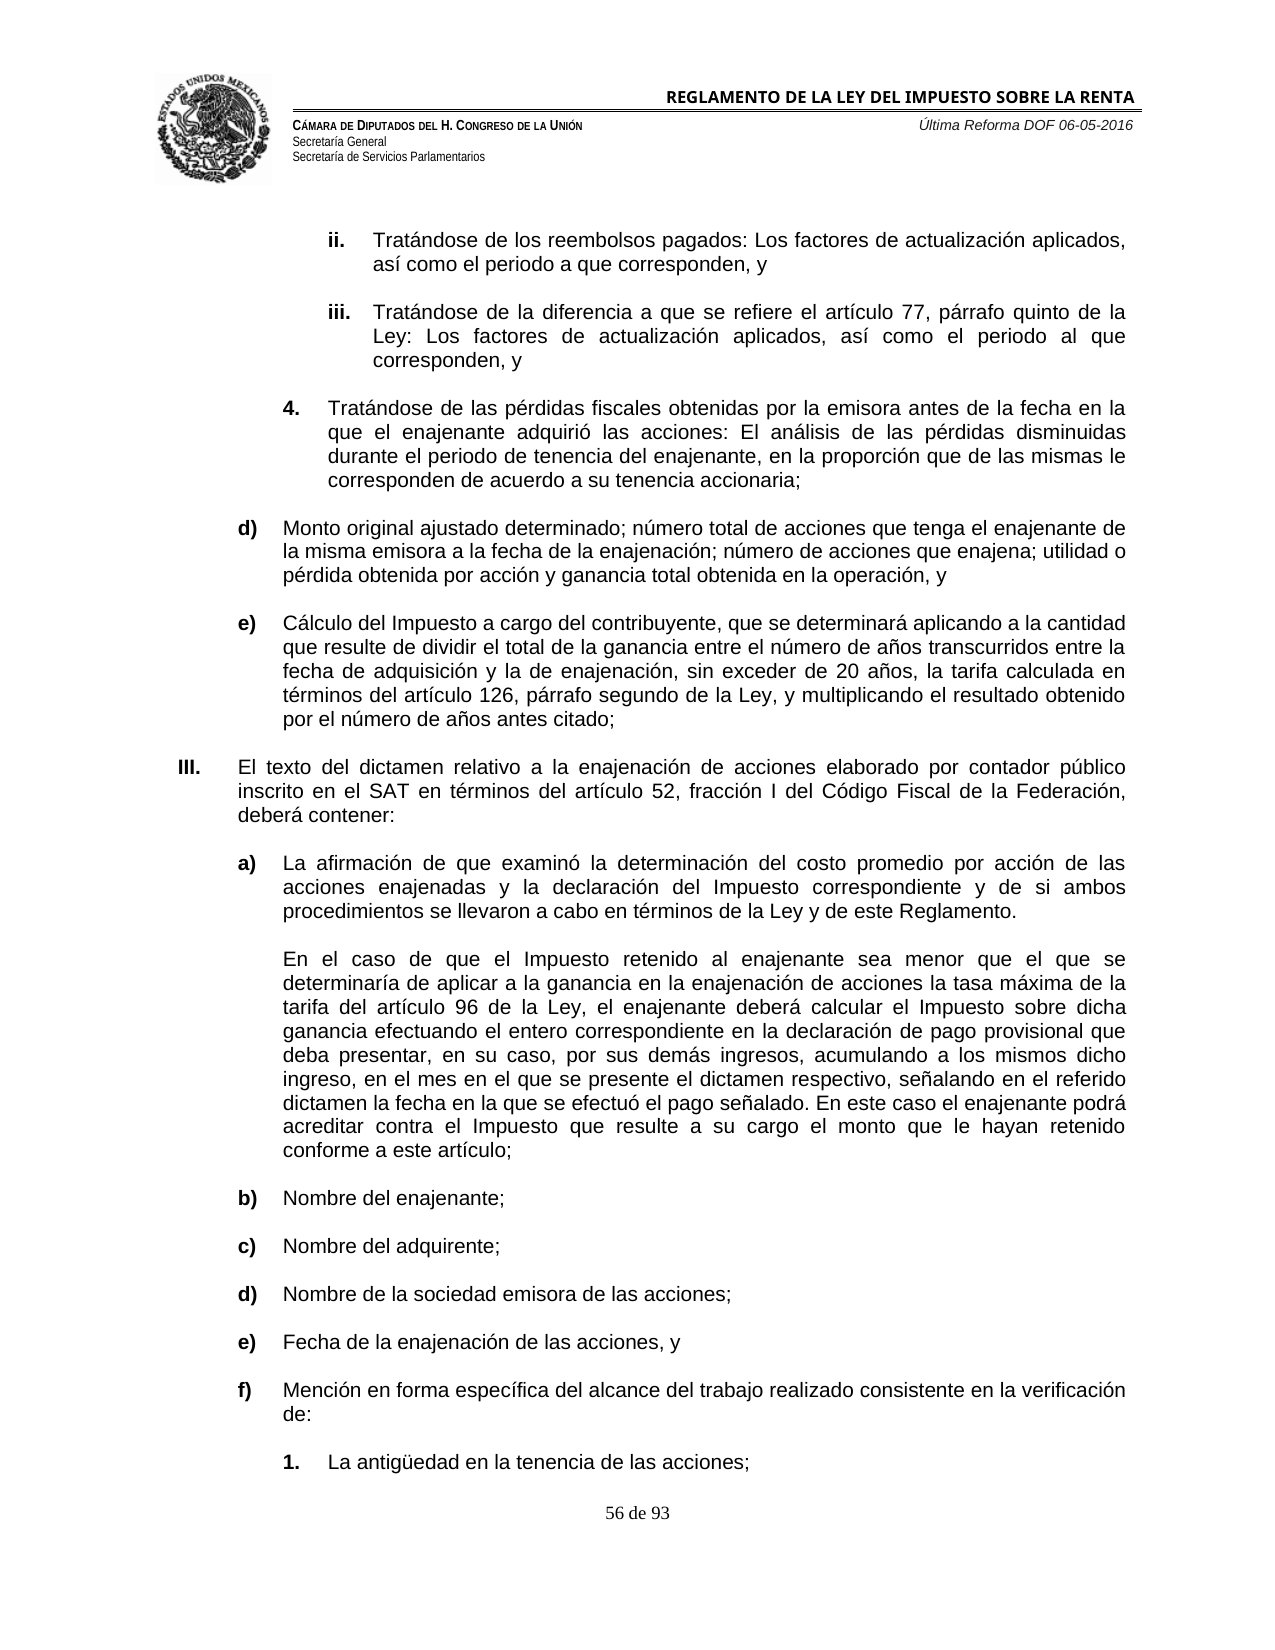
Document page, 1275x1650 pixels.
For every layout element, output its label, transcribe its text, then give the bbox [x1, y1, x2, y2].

text ii. Tratándose de los reembolsos pagados: Los factores de actualización aplicados, así como el periodo a que corresponden, y [328, 228, 1127, 276]
text III. El texto del dictamen relativo a la enajenación de acciones elaborado por contador público inscrito en el SAT en términos del artículo 52, fracción I del Código Fiscal de la Federación, deberá contener: [178, 755, 1127, 827]
text En el caso de que el Impuesto retenido al enajenante sea menor que el que se determinaría de aplicar a la ganancia en la enajenación de acciones la tasa máxima de la tarifa del artículo 96 de la Ley, el enajenante deberá calcular el Impuesto sobre dicha ganancia efectuando el entero correspondiente en la declaración de pago provisional que deba presentar, en su caso, por sus demás ingresos, acumulando a los mismos dicho ingreso, en el mes en el que se presente el dictamen respectivo, señalando en el referido dictamen la fecha en la que se efectuó el pago señalado. En este caso el enajenante podrá acreditar contra el Impuesto que resulte a su cargo el monto que le hayan retenido conforme a este artículo; [238, 947, 1127, 1162]
text a) La afirmación de que examinó la determinación del costo promedio por acción de las acciones enajenadas y la declaración del Impuesto correspondiente y de si ambos procedimientos se llevaron a cabo en términos de la Ley y de este Reglamento. [238, 851, 1127, 923]
text b) Nombre del enajenante; [238, 1186, 1127, 1210]
text iii. Tratándose de la diferencia a que se refiere el artículo 77, párrafo quinto de la Ley: Los factores de actualización aplicados, así como el periodo al que corresponden, y [328, 300, 1127, 372]
text 4. Tratándose de las pérdidas fiscales obtenidas por la emisora antes de la fecha en la que el enajenante adquirió las acciones: El análisis de las pérdidas disminuidas durante el periodo de tenencia del enajenante, en la proporción que de las mismas le corresponden de acuerdo a su tenencia accionaria; [283, 396, 1127, 491]
text d) Monto original ajustado determinado; número total de acciones que tenga el enajenante de la misma emisora a la fecha de la enajenación; número de acciones que enajena; utilidad o pérdida obtenida por acción y ganancia total obtenida en la operación, y [238, 515, 1127, 587]
text f) Mención en forma específica del alcance del trabajo realizado consistente en la verificación de: [238, 1378, 1127, 1426]
text 1. La antigüedad en la tenencia de las acciones; [283, 1450, 1127, 1474]
text e) Fecha de la enajenación de las acciones, y [238, 1330, 1127, 1354]
text d) Nombre de la sociedad emisora de las acciones; [238, 1282, 1127, 1306]
text e) Cálculo del Impuesto a cargo del contribuyente, que se determinará aplicando a la cantidad que resulte de dividir el total de la ganancia entre el número de años transcurridos entre la fecha de adquisición y la de enajenación, sin exceder de 20 años, la tarifa calculada en términos del artículo 126, párrafo segundo de la Ley, y multiplicando el resultado obtenido por el número de años antes citado; [238, 611, 1127, 731]
text c) Nombre del adquirente; [238, 1234, 1127, 1258]
